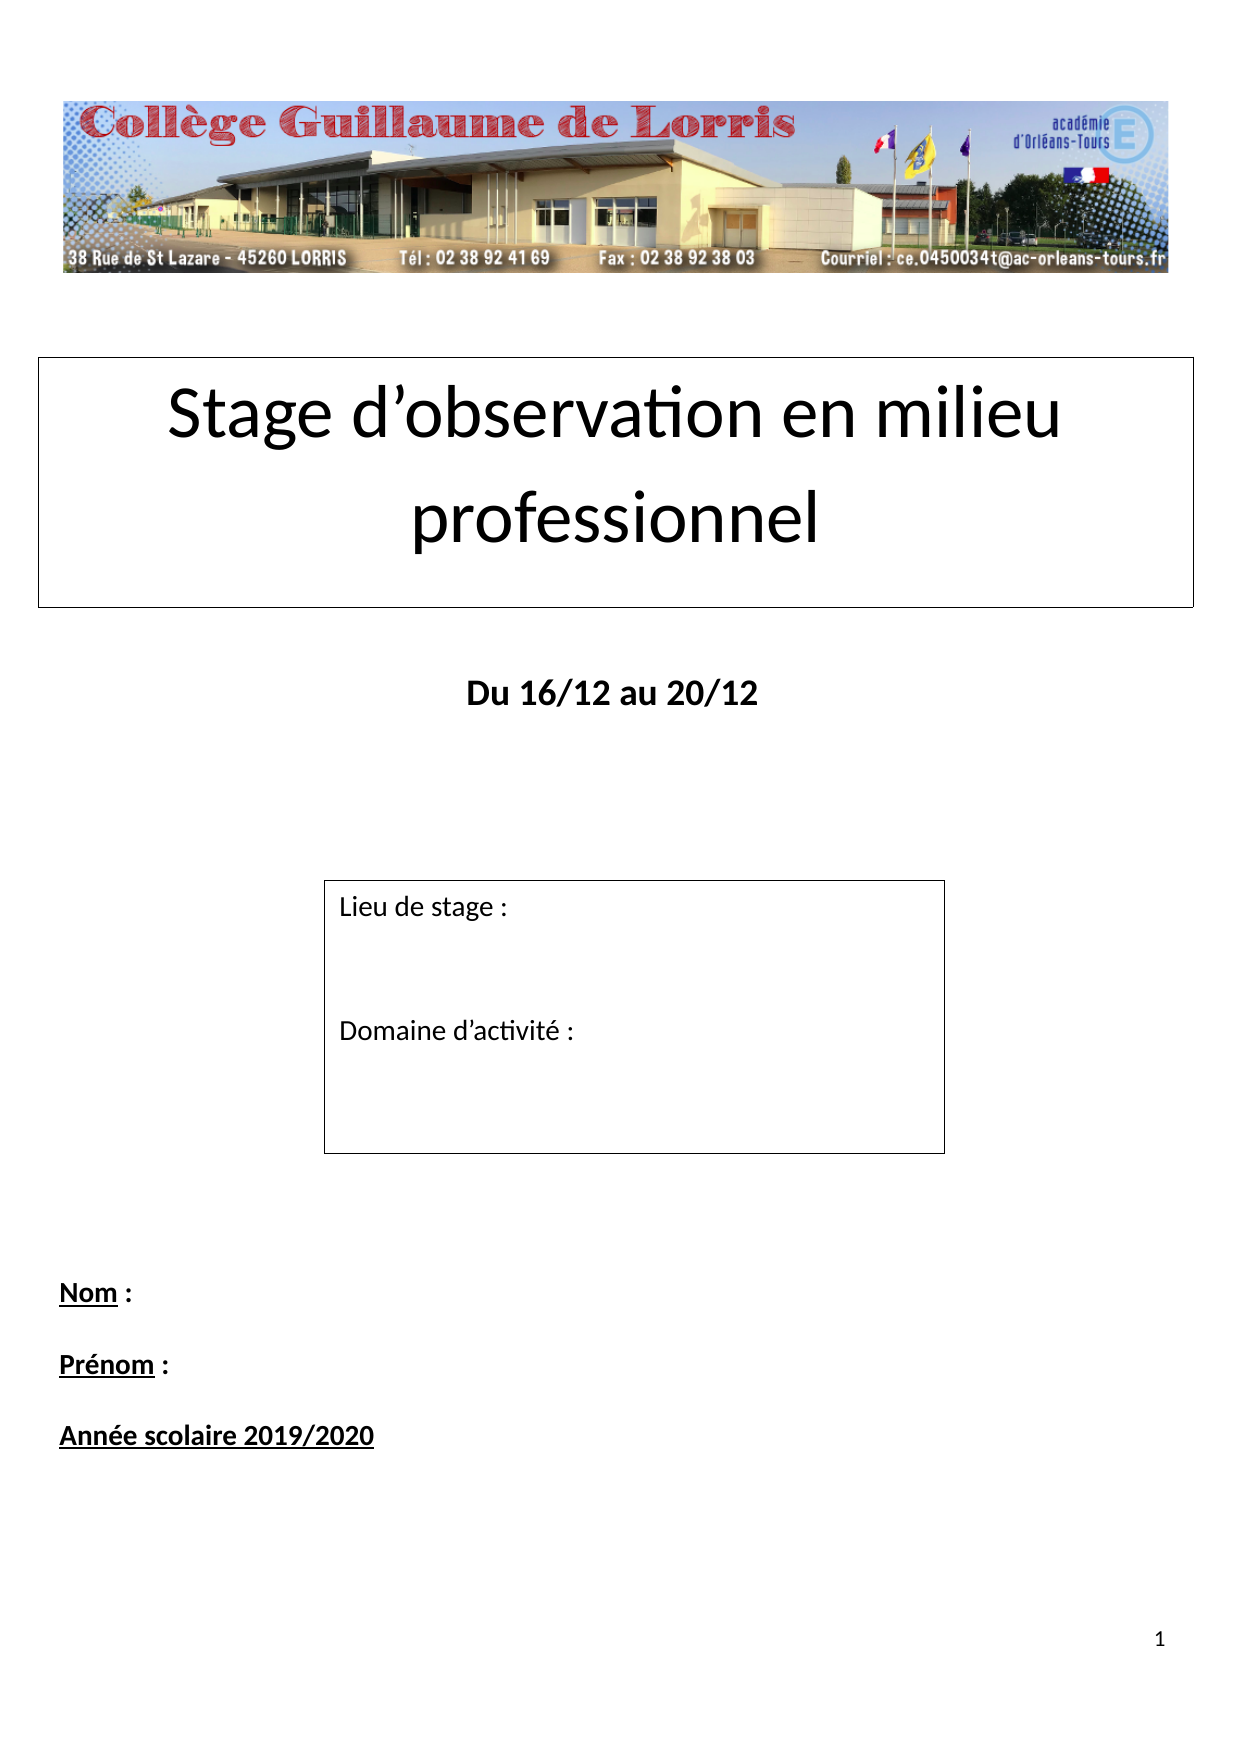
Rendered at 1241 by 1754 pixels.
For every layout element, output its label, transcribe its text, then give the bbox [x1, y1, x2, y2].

text Domaine d’activité : [339, 1012, 929, 1047]
text Stage d’observation en milieu professionnel [53, 364, 1178, 561]
text Prénom : [59, 1346, 1165, 1381]
text Année scolaire 2019/2020 [59, 1417, 1165, 1453]
picture [62, 101, 1169, 273]
text Nom : [59, 1274, 1165, 1310]
text Du 16/12 au 20/12 [59, 669, 1165, 715]
text Lieu de stage : [339, 888, 929, 924]
